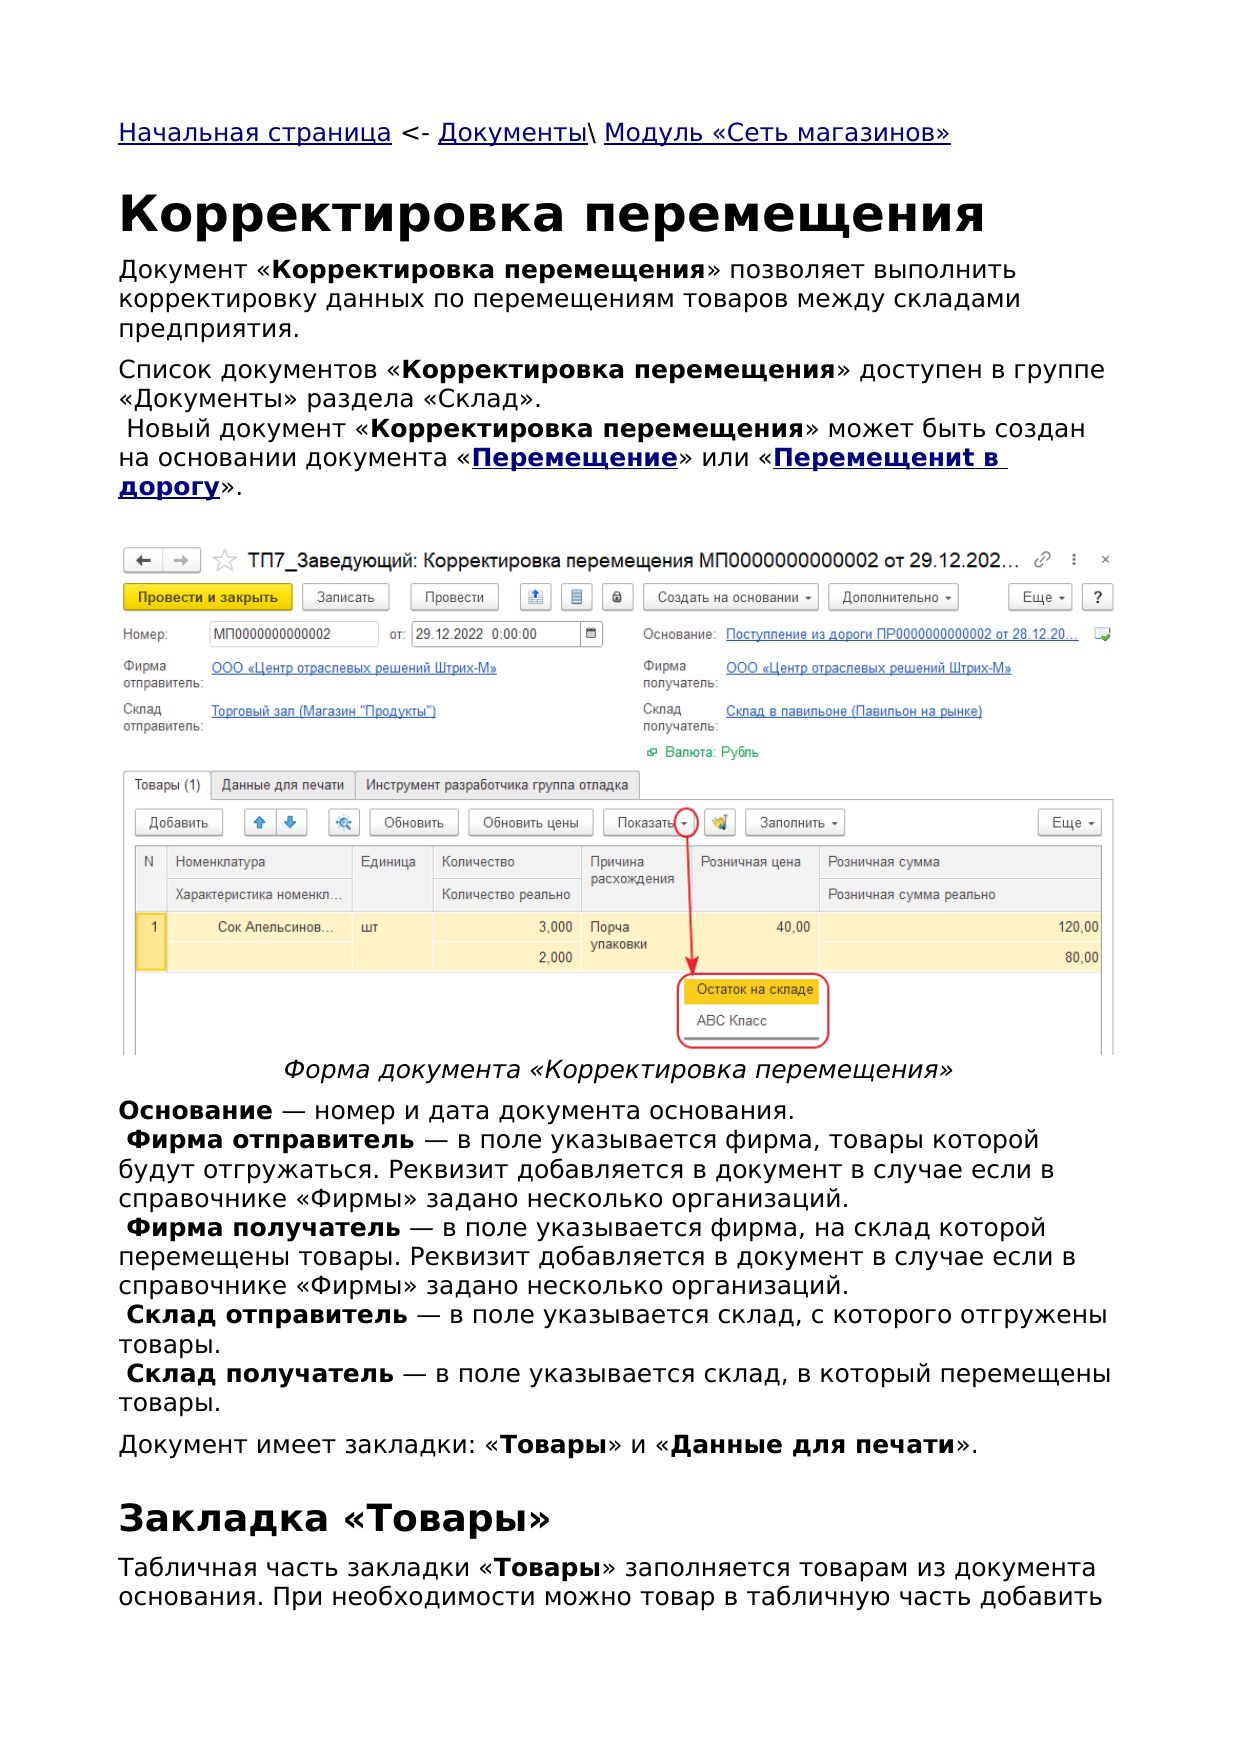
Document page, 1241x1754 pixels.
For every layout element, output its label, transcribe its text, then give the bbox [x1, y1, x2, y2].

subtitle Закладка «Товары» [118, 1497, 1122, 1540]
subtitle Корректировка перемещения [118, 185, 1122, 243]
text Основание — номер и дата документа основания. Фирма отправитель — в поле указывается фирма, товары которой будут отгружаться. Реквизит добавляется в документ в случае если в справочнике «Фирмы» задано несколько организаций. Фирма получатель — в поле указывается фирма, на склад которой перемещены товары. Реквизит добавляется в документ в случае если в справочнике «Фирмы» задано несколько организаций. Склад отправитель — в поле указывается склад, с которого отгружены товары. Склад получатель — в поле указывается склад, в который перемещены товары. [118, 1097, 1122, 1417]
text Документ «Корректировка перемещения» позволяет выполнить корректировку данных по перемещениям товаров между складами предприятия. [118, 256, 1122, 343]
text Список документов «Корректировка перемещения» доступен в группе «Документы» раздела «Склад». Новый документ «Корректировка перемещения» может быть создан на основании документа «Перемещение» или «Перемещениt в дорогу». [118, 356, 1122, 543]
text Табличная часть закладки «Товары» заполняется товарам из документа основания. При необходимости можно товар в табличную часть добавить [118, 1553, 1122, 1611]
text Документ имеет закладки: «Товары» и «Данные для печати». [118, 1430, 1122, 1459]
text Начальная страница <- Документы\ Модуль «Сеть магазинов» [118, 118, 1122, 147]
picture [118, 543, 1123, 1055]
text Форма документа «Корректировка перемещения» [118, 1055, 1122, 1084]
